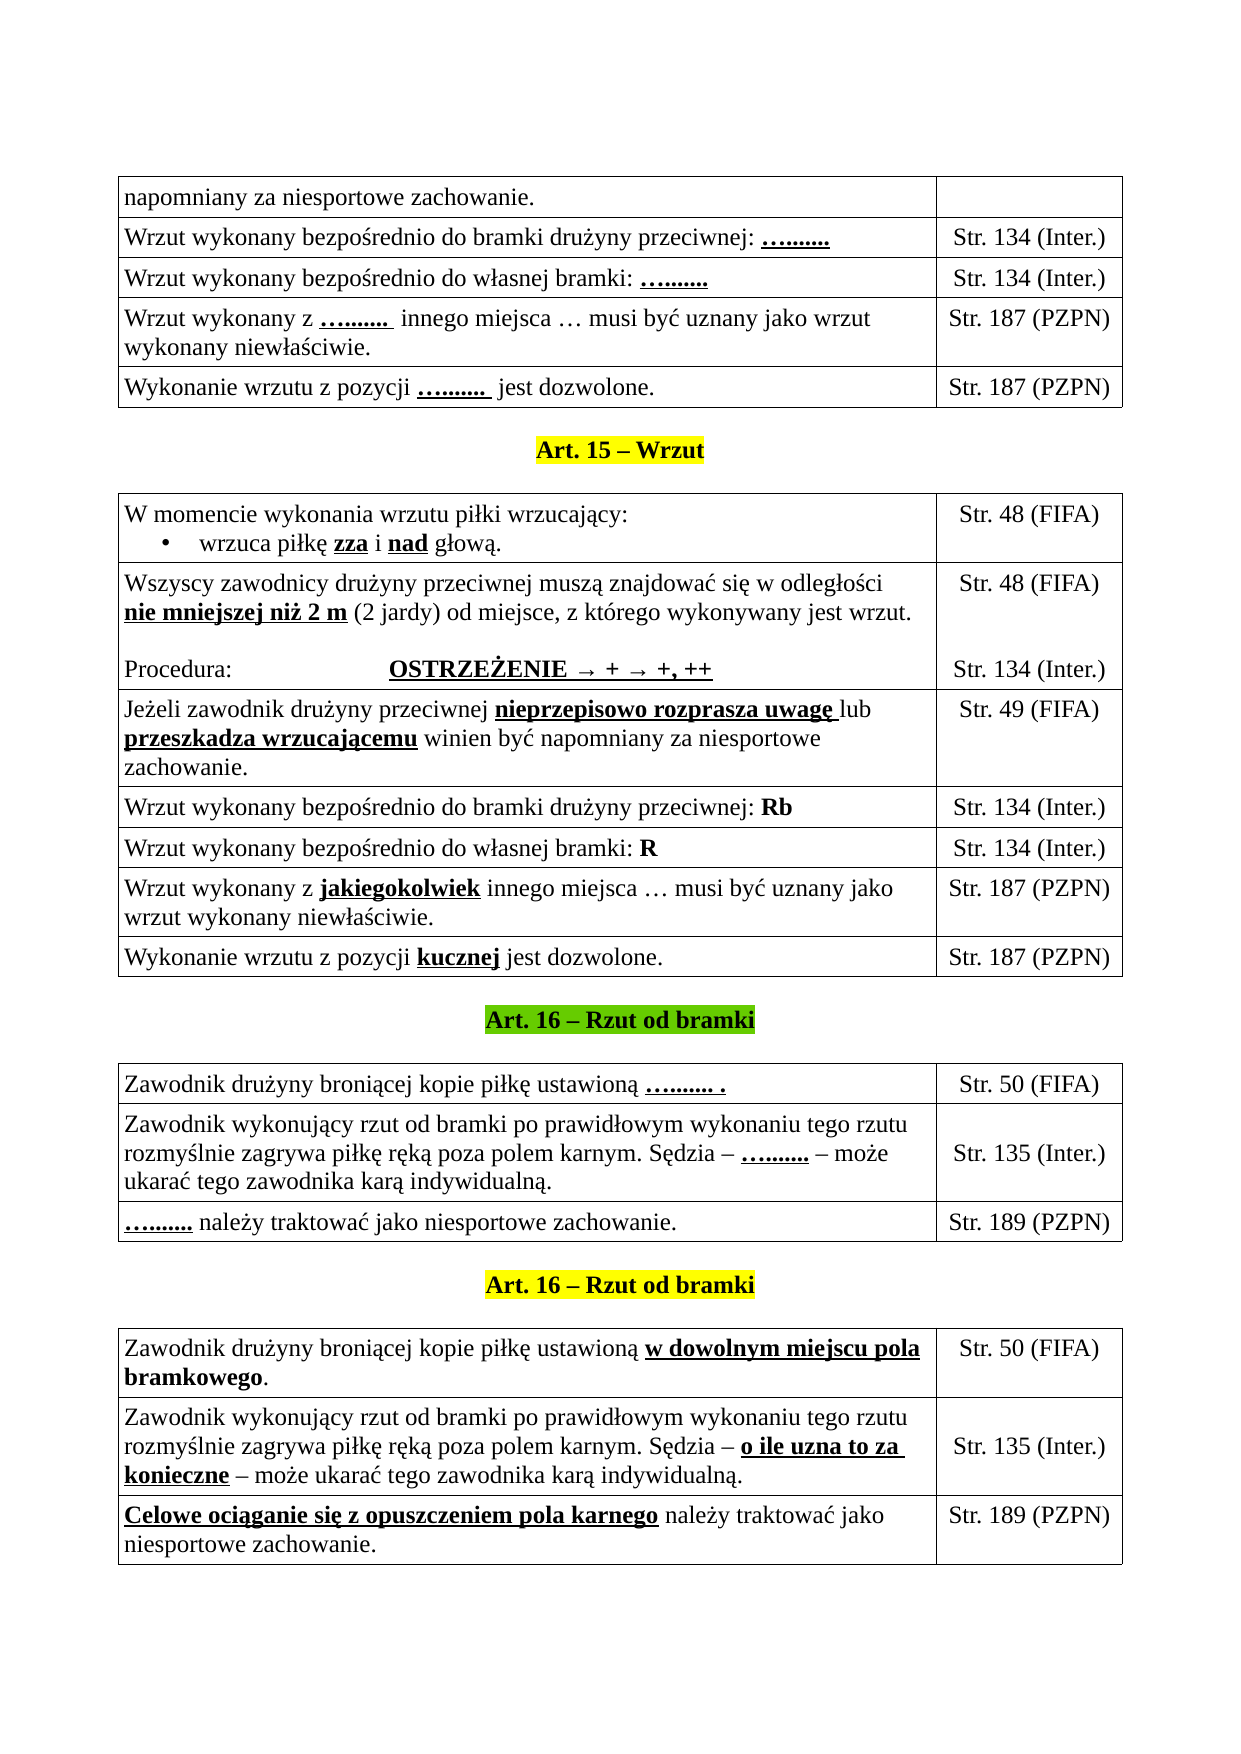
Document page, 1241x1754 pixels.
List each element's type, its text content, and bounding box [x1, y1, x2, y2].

table_cell Jeżeli zawodnik drużyny przeciwnej nieprzepisowo rozprasza uwagę lub przeszkadza wrzucającemu winien być napomniany za niesportowe zachowanie. [119, 690, 936, 786]
text Art. 16 – Rzut od bramki [118, 1005, 1122, 1034]
table_header Zawodnik drużyny broniącej kopie piłkę ustawioną w dowolnym miejscu pola bramkowego. [119, 1329, 936, 1397]
table_cell Zawodnik wykonujący rzut od bramki po prawidłowym wykonaniu tego rzutu rozmyślnie zagrywa piłkę ręką poza polem karnym. Sędzia – …....... – może ukarać tego zawodnika karą indywidualną. [119, 1104, 936, 1201]
table_cell Str. 134 (Inter.) [937, 258, 1122, 297]
table_cell Str. 187 (PZPN) [937, 367, 1122, 407]
table_cell Celowe ociąganie się z opuszczeniem pola karnego należy traktować jako niesportowe zachowanie. [119, 1496, 936, 1563]
table_cell Str. 189 (PZPN) [937, 1202, 1122, 1241]
table_cell Wrzut wykonany bezpośrednio do własnej bramki: …....... [119, 258, 936, 297]
table_cell Wrzut wykonany bezpośrednio do bramki drużyny przeciwnej: …....... [119, 218, 936, 257]
table_cell napomniany za niesportowe zachowanie. [119, 177, 936, 217]
table_cell Str. 49 (FIFA) [937, 690, 1122, 786]
table_header Str. 50 (FIFA) [937, 1064, 1122, 1103]
text Art. 16 – Rzut od bramki [118, 1270, 1122, 1299]
table_cell Wrzut wykonany bezpośrednio do własnej bramki: R [119, 828, 936, 867]
table_cell Str. 134 (Inter.) [937, 218, 1122, 257]
table_cell Wszyscy zawodnicy drużyny przeciwnej muszą znajdować się w odległości nie mniejszej niż 2 m (2 jardy) od miejsce, z którego wykonywany jest wrzut. Procedura: OSTRZEŻENIE → + → +, ++ [119, 563, 936, 689]
table_cell Str. 189 (PZPN) [937, 1496, 1122, 1563]
table_cell Str. 187 (PZPN) [937, 298, 1122, 366]
table_cell Str. 135 (Inter.) [937, 1398, 1122, 1494]
table_cell …....... należy traktować jako niesportowe zachowanie. [119, 1202, 936, 1241]
table_cell Str. 187 (PZPN) [937, 868, 1122, 936]
table_cell Wrzut wykonany bezpośrednio do bramki drużyny przeciwnej: Rb [119, 787, 936, 827]
table_header Str. 48 (FIFA) [937, 494, 1122, 562]
table_cell Str. 187 (PZPN) [937, 937, 1122, 976]
table_cell Wykonanie wrzutu z pozycji kucznej jest dozwolone. [119, 937, 936, 976]
table_header W momencie wykonania wrzutu piłki wrzucający: wrzuca piłkę zza i nad głową. [119, 494, 936, 562]
table_cell [937, 177, 1122, 217]
text Art. 15 – Wrzut [118, 436, 1122, 464]
table_cell Str. 134 (Inter.) [937, 828, 1122, 867]
table_cell Wrzut wykonany z jakiegokolwiek innego miejsca … musi być uznany jako wrzut wykonany niewłaściwie. [119, 868, 936, 936]
table_cell Wykonanie wrzutu z pozycji …....... jest dozwolone. [119, 367, 936, 407]
table_cell Str. 134 (Inter.) [937, 787, 1122, 827]
table_cell Zawodnik wykonujący rzut od bramki po prawidłowym wykonaniu tego rzutu rozmyślnie zagrywa piłkę ręką poza polem karnym. Sędzia – o ile uzna to za konieczne – może ukarać tego zawodnika karą indywidualną. [119, 1398, 936, 1494]
table_cell Wrzut wykonany z …....... innego miejsca … musi być uznany jako wrzut wykonany niewłaściwie. [119, 298, 936, 366]
table_cell Str. 48 (FIFA) Str. 134 (Inter.) [937, 563, 1122, 689]
table_cell Str. 135 (Inter.) [937, 1104, 1122, 1201]
table_header Str. 50 (FIFA) [937, 1329, 1122, 1397]
table_header Zawodnik drużyny broniącej kopie piłkę ustawioną …....... . [119, 1064, 936, 1103]
